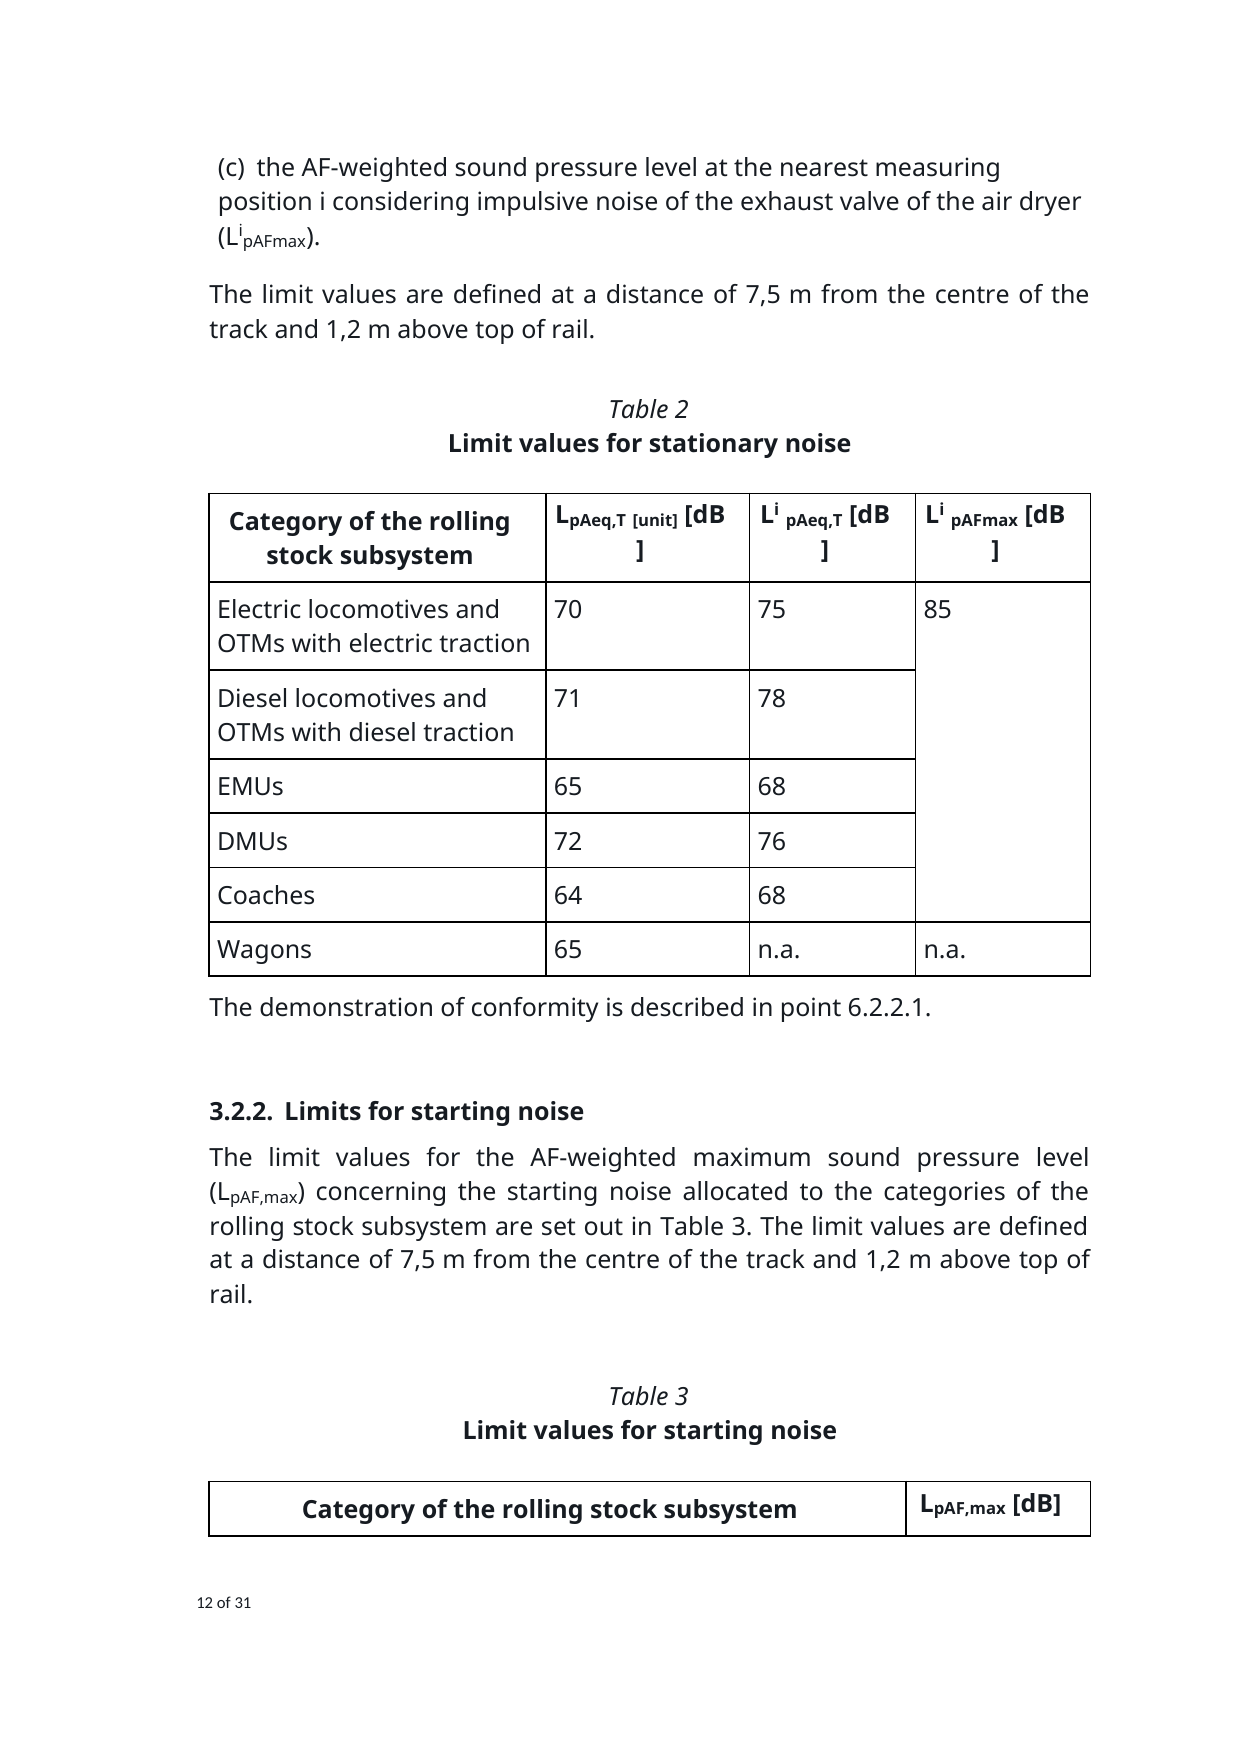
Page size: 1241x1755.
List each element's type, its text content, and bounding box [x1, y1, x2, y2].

table_header Li pAeq,T [dB] [750, 494, 915, 581]
table_cell 65 [547, 760, 749, 812]
text Table 2 [209, 392, 1090, 426]
table_header Li pAFmax [dB] [916, 494, 1090, 581]
table_cell 78 [750, 671, 915, 758]
table_cell 76 [750, 814, 915, 867]
table_cell 72 [547, 814, 749, 867]
text The demonstration of conformity is described in point 6.2.2.1. [209, 989, 1090, 1023]
table_cell 70 [547, 583, 749, 669]
text Limit values for starting noise [209, 1412, 1090, 1447]
table_header Category of the rolling stock subsystem [210, 494, 545, 581]
text The limit values for the AF-weighted maximum sound pressure level (LpAF,max) concerning the starting noise allocated to the categories of the rolling stock subsystem are set out in Table 3. The limit values are defined at a distance of 7,5 m from the centre of the track and 1,2 m above top of rail. [209, 1140, 1090, 1310]
table_header LpAF,max [dB] [907, 1482, 1090, 1535]
table_cell 71 [547, 671, 749, 758]
table_cell Coaches [210, 868, 545, 921]
table_cell 75 [750, 583, 915, 669]
table_cell EMUs [210, 760, 545, 812]
table_cell n.a. [916, 923, 1090, 975]
text Limit values for stationary noise [209, 426, 1090, 460]
table_cell 85 [916, 583, 1090, 921]
table_cell Wagons [210, 923, 545, 975]
table_cell n.a. [750, 923, 915, 975]
table_header Category of the rolling stock subsystem [210, 1482, 905, 1535]
text Table 3 [209, 1378, 1090, 1412]
table_cell Electric locomotives and OTMs with electric traction [210, 583, 545, 669]
subtitle Limits for starting noise [209, 1093, 1090, 1127]
table_cell 64 [547, 868, 749, 921]
table_cell 68 [750, 760, 915, 812]
text The limit values are defined at a distance of 7,5 m from the centre of the track and 1,2 m above top of rail. [209, 277, 1090, 345]
table_cell 68 [750, 868, 915, 921]
table_cell Diesel locomotives and OTMs with diesel traction [210, 671, 545, 758]
text (c) the AF-weighted sound pressure level at the nearest measuring position i considering impulsive noise of the exhaust valve of the air dryer (LipAFmax). [218, 150, 1090, 252]
table_cell 65 [547, 923, 749, 975]
table_cell DMUs [210, 814, 545, 867]
table_header LpAeq,T [unit] [dB] [547, 494, 749, 581]
